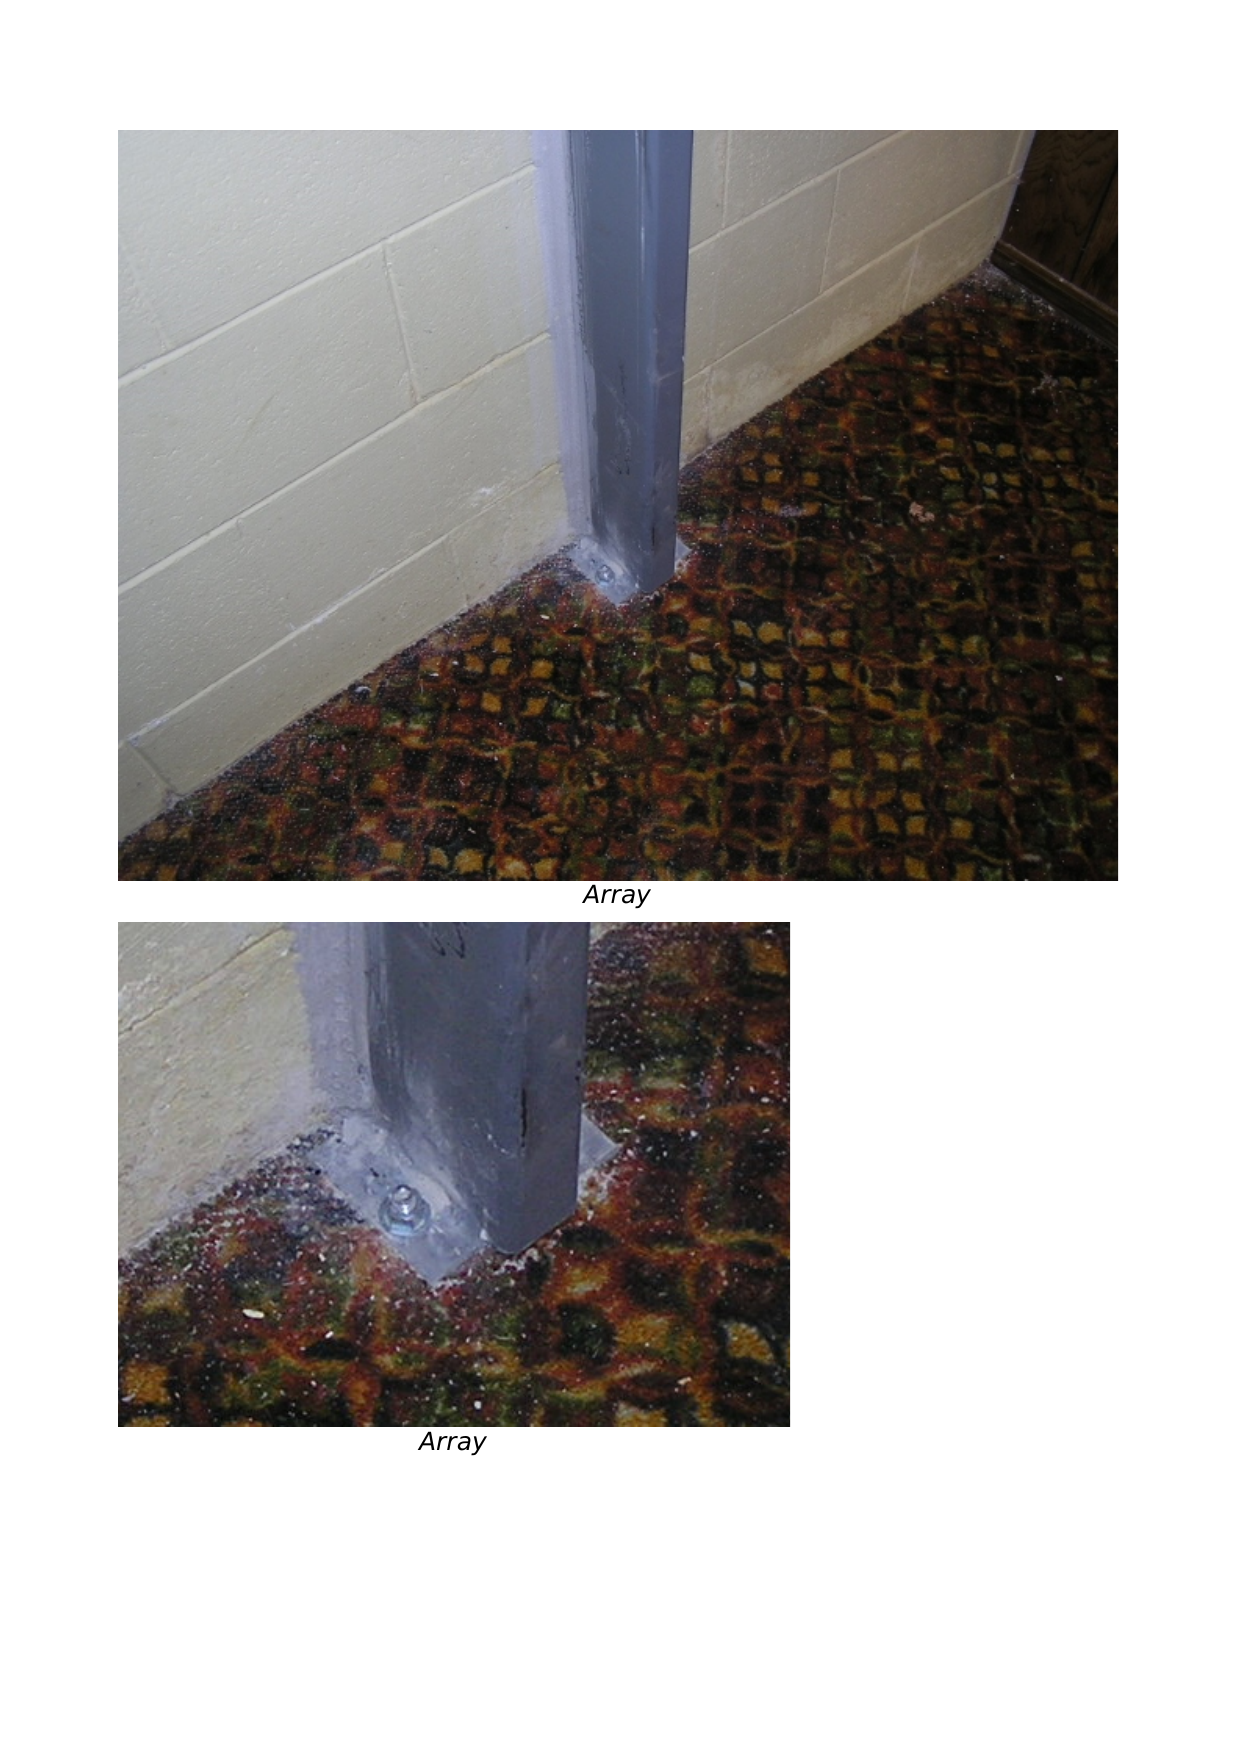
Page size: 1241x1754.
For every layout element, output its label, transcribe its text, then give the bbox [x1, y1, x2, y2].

picture [118, 922, 790, 1427]
text Array [118, 1427, 790, 1456]
text Array [118, 881, 1118, 910]
picture [118, 130, 1119, 881]
